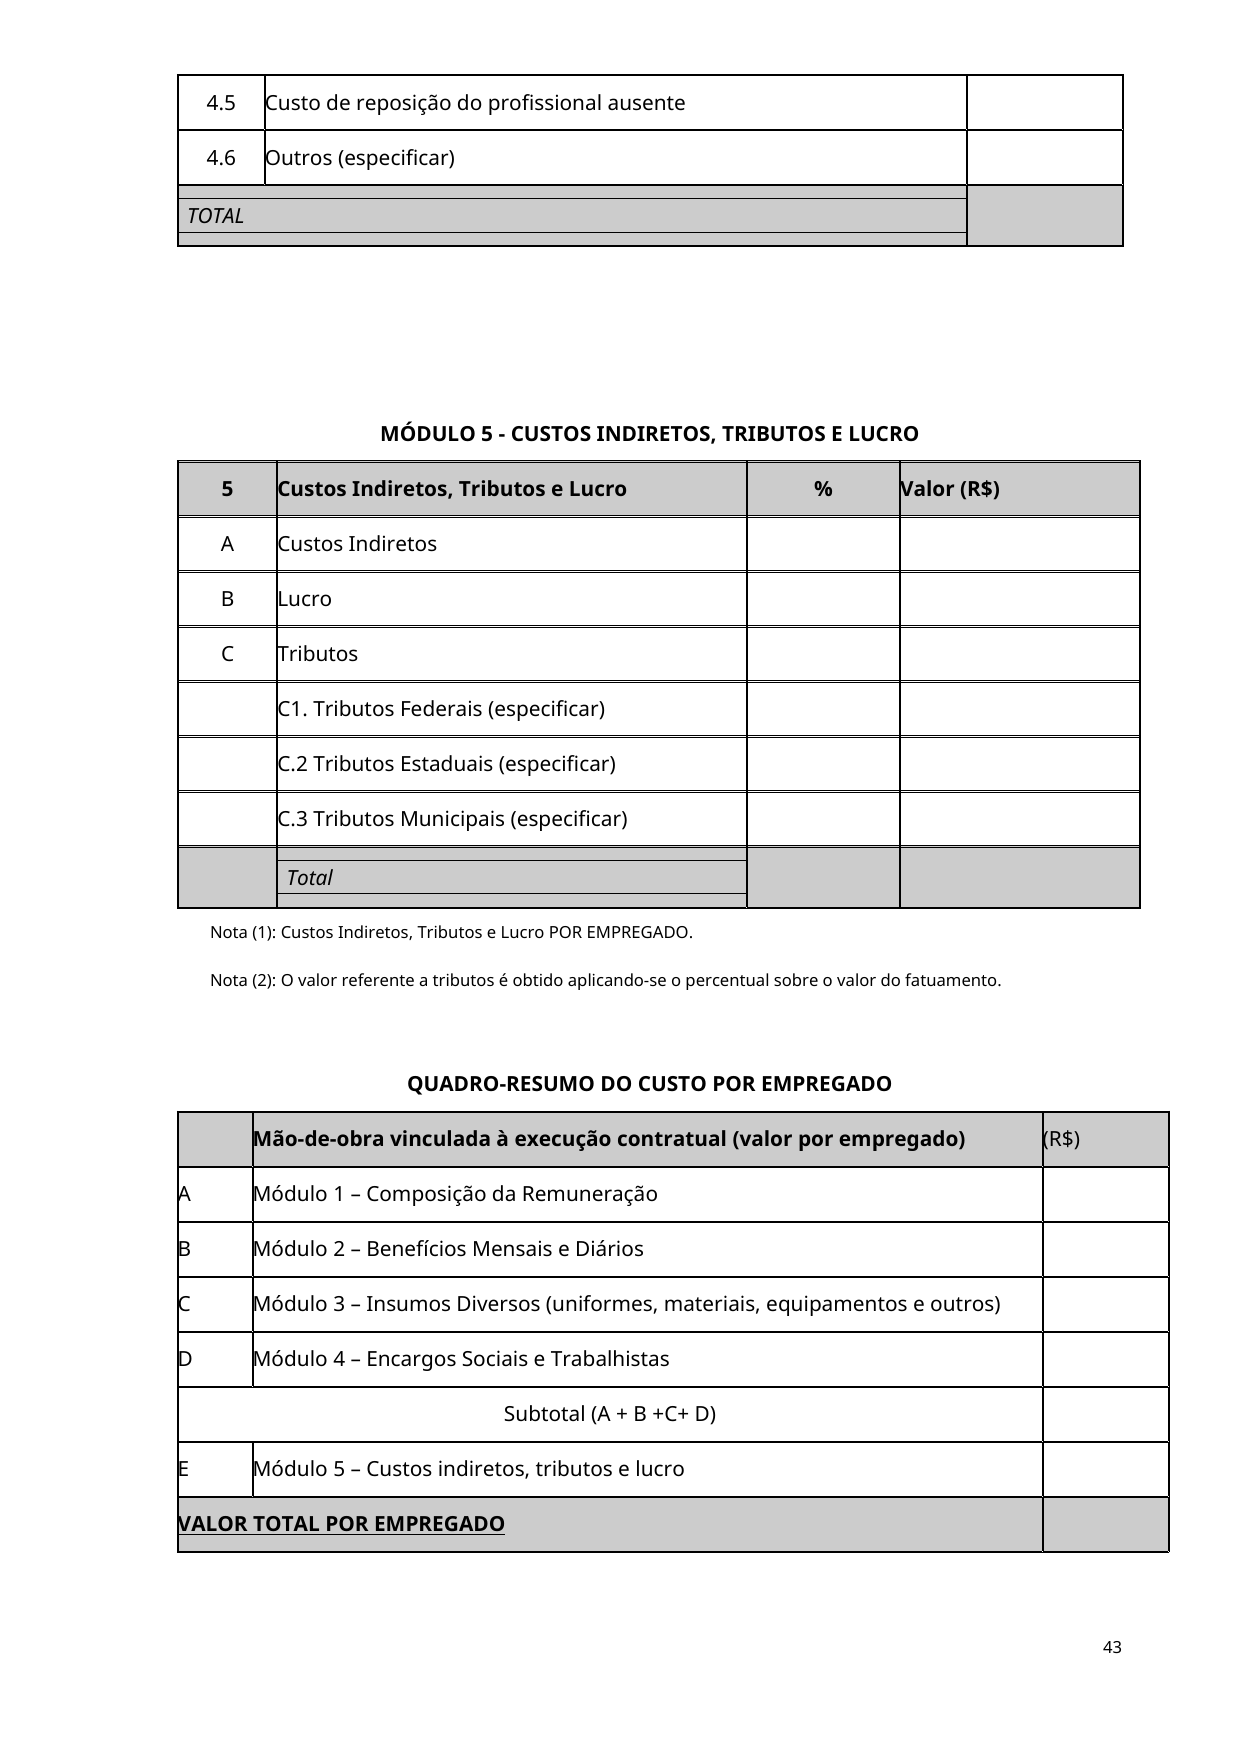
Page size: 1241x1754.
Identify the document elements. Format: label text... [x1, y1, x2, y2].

table_cell [179, 848, 276, 907]
table_cell Módulo 3 – Insumos Diversos (uniformes, materiais, equipamentos e outros) [254, 1278, 1042, 1331]
table_cell C1. Tributos Federais (especificar) [278, 683, 746, 735]
table_cell [179, 793, 276, 845]
table_cell Módulo 4 – Encargos Sociais e Trabalhistas [254, 1333, 1042, 1386]
table_cell [179, 683, 276, 735]
table_cell A [179, 518, 276, 570]
table_cell [1044, 1223, 1168, 1276]
table_cell Subtotal (A + B +C+ D) [179, 1388, 1042, 1441]
table_cell 4.6 [179, 131, 264, 184]
table_cell [968, 131, 1122, 184]
table_cell [1044, 1333, 1168, 1386]
table_cell [278, 848, 746, 860]
table_cell VALOR TOTAL POR EMPREGADO [179, 1498, 1042, 1551]
table_cell [748, 683, 899, 735]
table_cell [901, 848, 1139, 907]
table_header [179, 1113, 252, 1166]
table_cell Módulo 1 – Composição da Remuneração [254, 1168, 1042, 1221]
table_cell C [179, 628, 276, 680]
table_cell [1044, 1168, 1168, 1221]
table_header 5 [179, 463, 276, 515]
table_cell TOTAL [179, 199, 966, 232]
table_header Valor (R$) [901, 463, 1139, 515]
table_cell [968, 186, 1122, 245]
text QUADRO-RESUMO DO CUSTO POR EMPREGADO [177, 1069, 1122, 1098]
table_cell Lucro [278, 573, 746, 625]
table_cell [748, 738, 899, 790]
table_header Mão-de-obra vinculada à execução contratual (valor por empregado) [254, 1113, 1042, 1166]
table_cell [901, 738, 1139, 790]
table_cell [901, 793, 1139, 845]
table_cell [748, 573, 899, 625]
table_cell C [179, 1278, 252, 1331]
table_cell [748, 628, 899, 680]
table_cell Tributos [278, 628, 746, 680]
table_header % [748, 463, 899, 515]
table_cell [968, 76, 1122, 129]
table_cell C.2 Tributos Estaduais (especificar) [278, 738, 746, 790]
table_cell [179, 233, 966, 245]
table_cell [901, 683, 1139, 735]
table_cell Total [278, 861, 746, 893]
table_cell B [179, 573, 276, 625]
table_cell D [179, 1333, 252, 1386]
table_cell [1044, 1388, 1168, 1441]
table_cell [901, 518, 1139, 570]
table_cell C.3 Tributos Municipais (especificar) [278, 793, 746, 845]
table_cell [748, 518, 899, 570]
table_cell Custos Indiretos [278, 518, 746, 570]
table_cell [748, 848, 899, 907]
table_cell [1044, 1498, 1168, 1551]
table_cell [179, 738, 276, 790]
table_cell [901, 573, 1139, 625]
table_cell A [179, 1168, 252, 1221]
table_header Custos Indiretos, Tributos e Lucro [278, 463, 746, 515]
table_cell Outros (especificar) [266, 131, 966, 184]
text Nota (2): O valor referente a tributos é obtido aplicando-se o percentual sobre o valor do fatuamento. [210, 968, 1122, 991]
table_cell [1044, 1278, 1168, 1331]
table_cell Módulo 5 – Custos indiretos, tributos e lucro [254, 1443, 1042, 1496]
table_header (R$) [1044, 1113, 1168, 1166]
table_cell Módulo 2 – Benefícios Mensais e Diários [254, 1223, 1042, 1276]
table_cell Custo de reposição do profissional ausente [266, 76, 966, 129]
text Nota (1): Custos Indiretos, Tributos e Lucro POR EMPREGADO. [210, 921, 1122, 943]
table_cell 4.5 [179, 76, 264, 129]
table_cell [748, 793, 899, 845]
text MÓDULO 5 - CUSTOS INDIRETOS, TRIBUTOS E LUCRO [177, 419, 1122, 448]
table_cell [901, 628, 1139, 680]
table_cell B [179, 1223, 252, 1276]
table_cell [1044, 1443, 1168, 1496]
table_cell [179, 186, 966, 198]
table_cell [278, 894, 746, 907]
table_cell E [179, 1443, 252, 1496]
